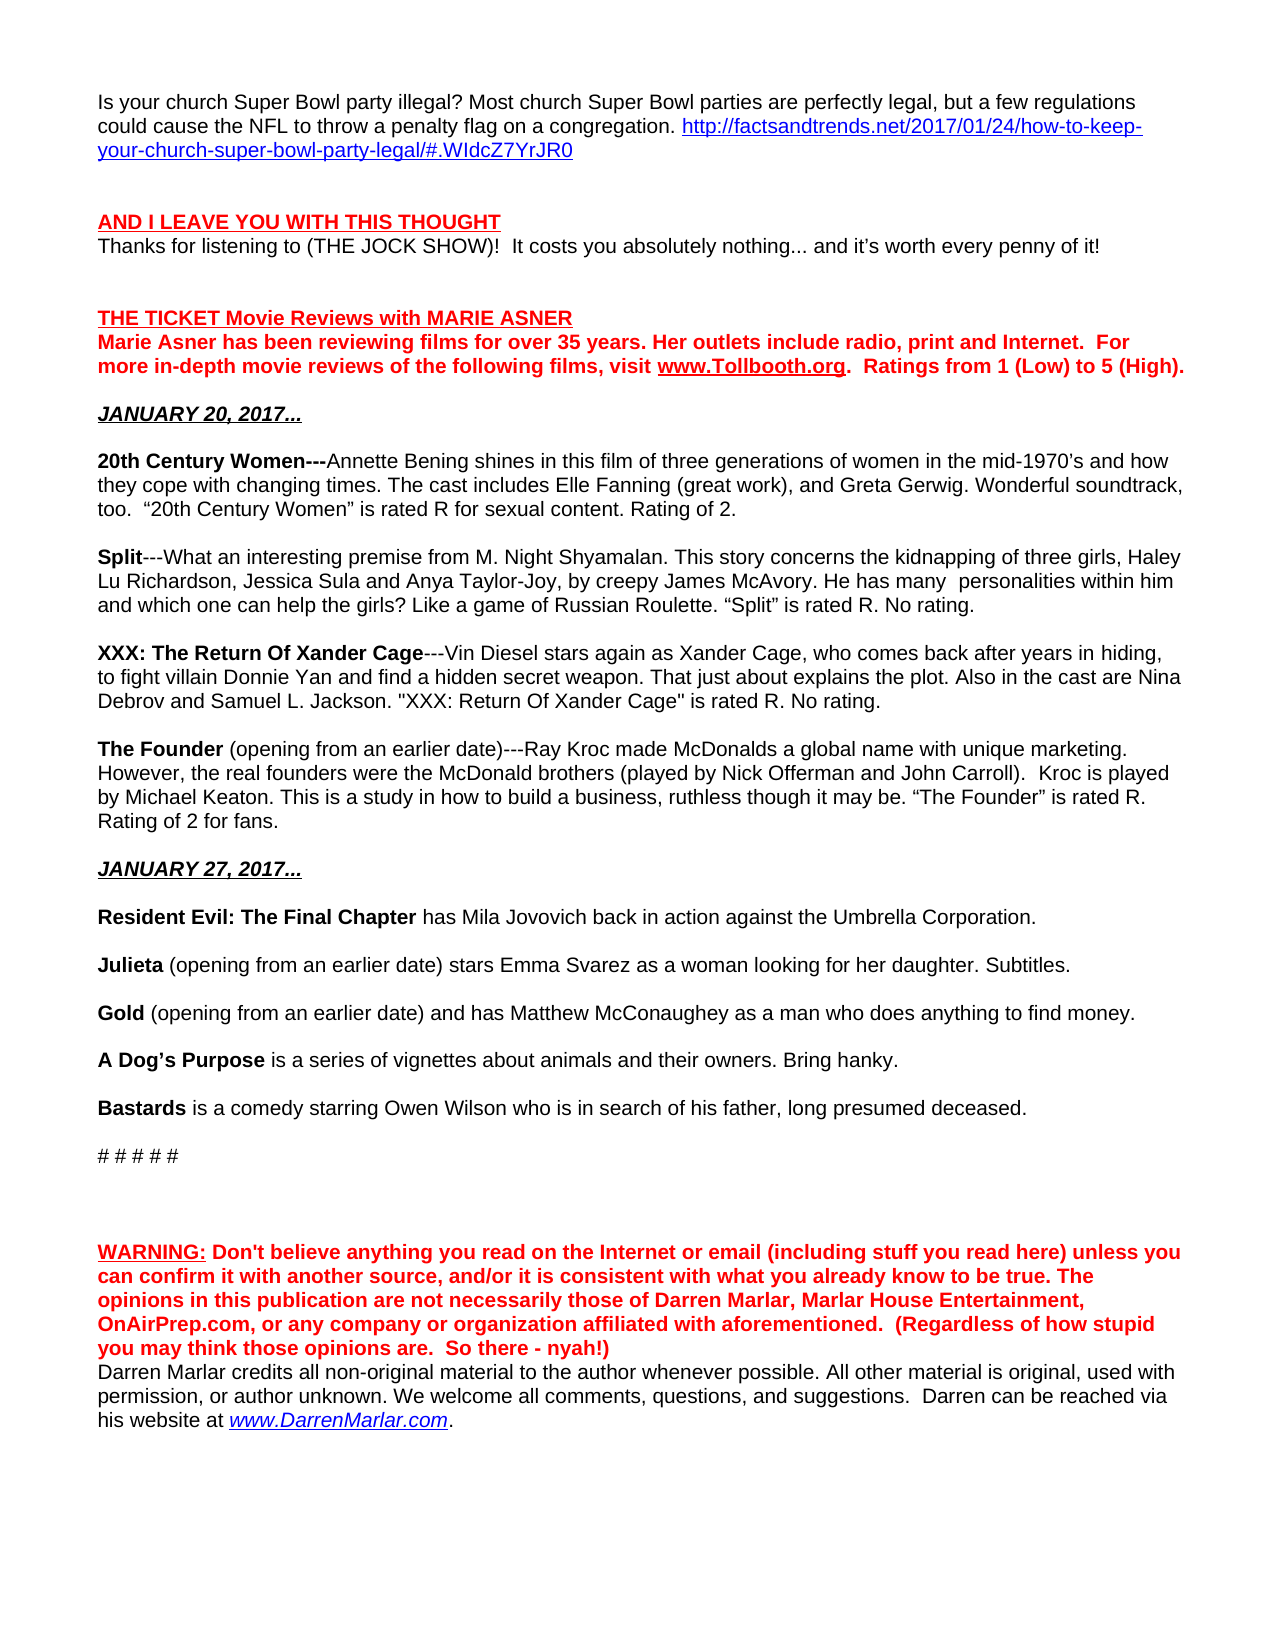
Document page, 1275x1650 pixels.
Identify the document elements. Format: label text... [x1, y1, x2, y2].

text JANUARY 20, 2017... [97, 401, 1185, 425]
text Resident Evil: The Final Chapter has Mila Jovovich back in action against the Umbrella Corporation. [97, 904, 1185, 928]
text XXX: The Return Of Xander Cage---Vin Diesel stars again as Xander Cage, who comes back after years in hiding, to fight villain Donnie Yan and find a hidden secret weapon. That just about explains the plot. Also in the cast are Nina Debrov and Samuel L. Jackson. "XXX: Return Of Xander Cage" is rated R. No rating. [97, 641, 1185, 713]
text Julieta (opening from an earlier date) stars Emma Svarez as a woman looking for her daughter. Subtitles. [97, 952, 1185, 976]
text Darren Marlar credits all non-original material to the author whenever possible. All other material is original, used with permission, or author unknown. We welcome all comments, questions, and suggestions. Darren can be reached via his website at www.DarrenMarlar.com. [97, 1360, 1185, 1432]
text WARNING: Don't believe anything you read on the Internet or email (including stuff you read here) unless you can confirm it with another source, and/or it is consistent with what you already know to be true. The opinions in this publication are not necessarily those of Darren Marlar, Marlar House Entertainment, OnAirPrep.com, or any company or organization affiliated with aforementioned. (Regardless of how stupid you may think those opinions are. So there - nyah!) [97, 1240, 1185, 1360]
text JANUARY 27, 2017... [97, 857, 1185, 881]
text 20th Century Women---Annette Bening shines in this film of three generations of women in the mid-1970’s and how they cope with changing times. The cast includes Elle Fanning (great work), and Greta Gerwig. Wonderful soundtrack, too. “20th Century Women” is rated R for sexual content. Rating of 2. [97, 449, 1185, 521]
text # # # # # [97, 1144, 1185, 1168]
text AND I LEAVE YOU WITH THIS THOUGHT [97, 210, 1185, 234]
text A Dog’s Purpose is a series of vignettes about animals and their owners. Bring hanky. [97, 1048, 1185, 1072]
text Gold (opening from an earlier date) and has Matthew McConaughey as a man who does anything to find money. [97, 1000, 1185, 1024]
text The Founder (opening from an earlier date)---Ray Kroc made McDonalds a global name with unique marketing. However, the real founders were the McDonald brothers (played by Nick Offerman and John Carroll). Kroc is played by Michael Keaton. This is a study in how to build a business, ruthless though it may be. “The Founder” is rated R. Rating of 2 for fans. [97, 737, 1185, 833]
text Split---What an interesting premise from M. Night Shyamalan. This story concerns the kidnapping of three girls, Haley Lu Richardson, Jessica Sula and Anya Taylor-Joy, by creepy James McAvory. He has many personalities within him and which one can help the girls? Like a game of Russian Roulette. “Split” is rated R. No rating. [97, 545, 1185, 617]
text Is your church Super Bowl party illegal? Most church Super Bowl parties are perfectly legal, but a few regulations could cause the NFL to throw a penalty flag on a congregation. http://factsandtrends.net/2017/01/24/how-to-keep-your-church-super-bowl-party-legal/#.WIdcZ7YrJR0 [97, 90, 1185, 162]
text Bastards is a comedy starring Owen Wilson who is in search of his father, long presumed deceased. [97, 1096, 1185, 1120]
text Marie Asner has been reviewing films for over 35 years. Her outlets include radio, print and Internet. For more in-depth movie reviews of the following films, visit www.Tollbooth.org. Ratings from 1 (Low) to 5 (High). [97, 329, 1185, 377]
text Thanks for listening to (THE JOCK SHOW)! It costs you absolutely nothing... and it’s worth every penny of it! [97, 234, 1185, 258]
text THE TICKET Movie Reviews with MARIE ASNER [97, 306, 1185, 329]
